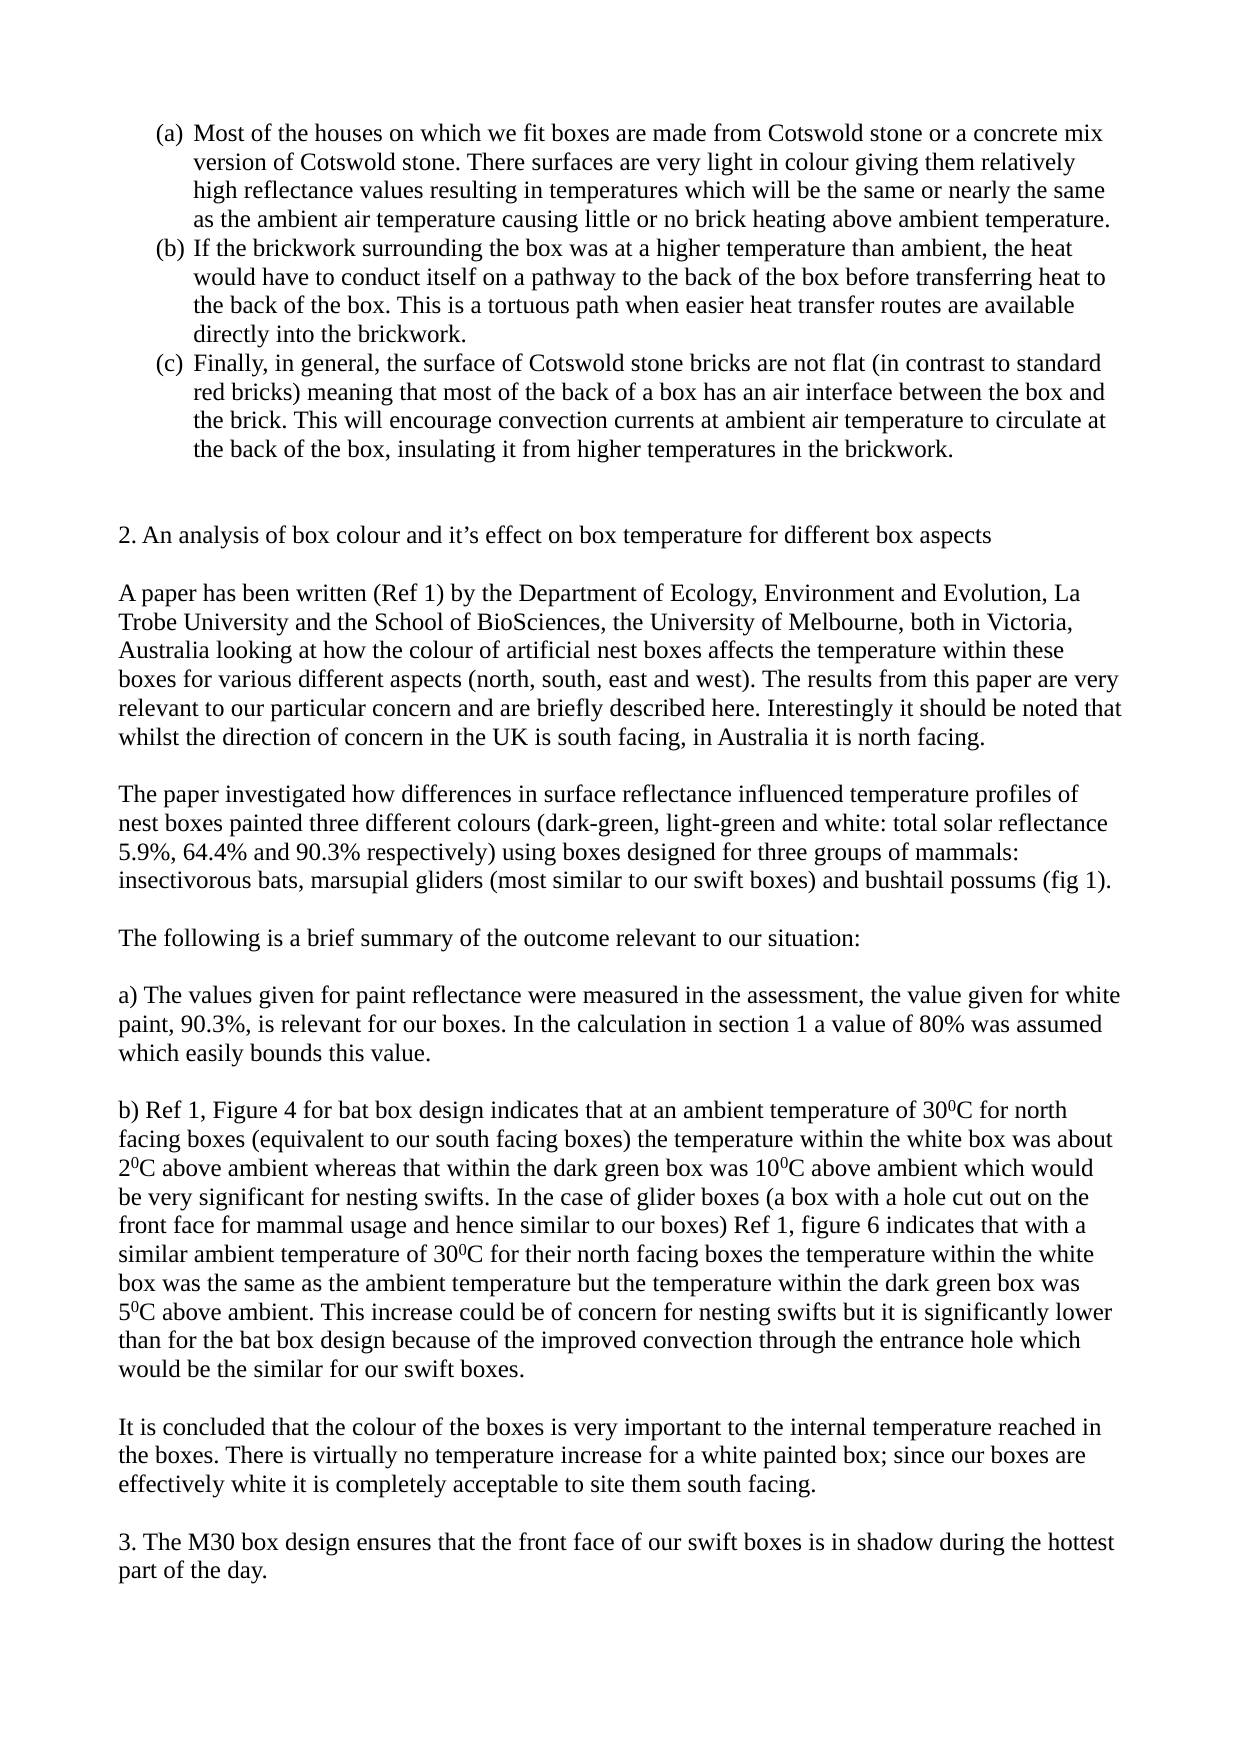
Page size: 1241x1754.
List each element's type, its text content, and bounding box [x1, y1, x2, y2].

text 3. The M30 box design ensures that the front face of our swift boxes is in shadow during the hottest part of the day. [118, 1527, 1122, 1584]
text a) The values given for paint reflectance were measured in the assessment, the value given for white paint, 90.3%, is relevant for our boxes. In the calculation in section 1 a value of 80% was assumed which easily bounds this value. [118, 981, 1122, 1067]
list Most of the houses on which we fit boxes are made from Cotswold stone or a concrete mix version of Cotswold stone. There surfaces are very light in colour giving them relatively high reflectance values resulting in temperatures which will be the same or nearly the same as the ambient air temperature causing little or no brick heating above ambient temperature. [156, 118, 1122, 233]
list Finally, in general, the surface of Cotswold stone bricks are not flat (in contrast to standard red bricks) meaning that most of the back of a box has an air interface between the box and the brick. This will encourage convection currents at ambient air temperature to circulate at the back of the box, insulating it from higher temperatures in the brickwork. [156, 348, 1122, 463]
text The following is a brief summary of the outcome relevant to our situation: [118, 923, 1122, 952]
list If the brickwork surrounding the box was at a higher temperature than ambient, the heat would have to conduct itself on a pathway to the back of the box before transferring heat to the back of the box. This is a tortuous path when easier heat transfer routes are available directly into the brickwork. [156, 233, 1122, 348]
text A paper has been written (Ref 1) by the Department of Ecology, Environment and Evolution, La Trobe University and the School of BioSciences, the University of Melbourne, both in Victoria, Australia looking at how the colour of artificial nest boxes affects the temperature within these boxes for various different aspects (north, south, east and west). The results from this paper are very relevant to our particular concern and are briefly described here. Interestingly it should be noted that whilst the direction of concern in the UK is south facing, in Australia it is north facing. [118, 578, 1122, 751]
text b) Ref 1, Figure 4 for bat box design indicates that at an ambient temperature of 300C for north facing boxes (equivalent to our south facing boxes) the temperature within the white box was about 20C above ambient whereas that within the dark green box was 100C above ambient which would be very significant for nesting swifts. In the case of glider boxes (a box with a hole cut out on the front face for mammal usage and hence similar to our boxes) Ref 1, figure 6 indicates that with a similar ambient temperature of 300C for their north facing boxes the temperature within the white box was the same as the ambient temperature but the temperature within the dark green box was 50C above ambient. This increase could be of concern for nesting swifts but it is significantly lower than for the bat box design because of the improved convection through the entrance hole which would be the similar for our swift boxes. [118, 1096, 1122, 1383]
text It is concluded that the colour of the boxes is very important to the internal temperature reached in the boxes. There is virtually no temperature increase for a white painted box; since our boxes are effectively white it is completely acceptable to site them south facing. [118, 1412, 1122, 1498]
text 2. An analysis of box colour and it’s effect on box temperature for different box aspects [118, 521, 1122, 549]
text The paper investigated how differences in surface reflectance influenced temperature profiles of nest boxes painted three different colours (dark-green, light-green and white: total solar reflectance 5.9%, 64.4% and 90.3% respectively) using boxes designed for three groups of mammals: insectivorous bats, marsupial gliders (most similar to our swift boxes) and bushtail possums (fig 1). [118, 779, 1122, 894]
